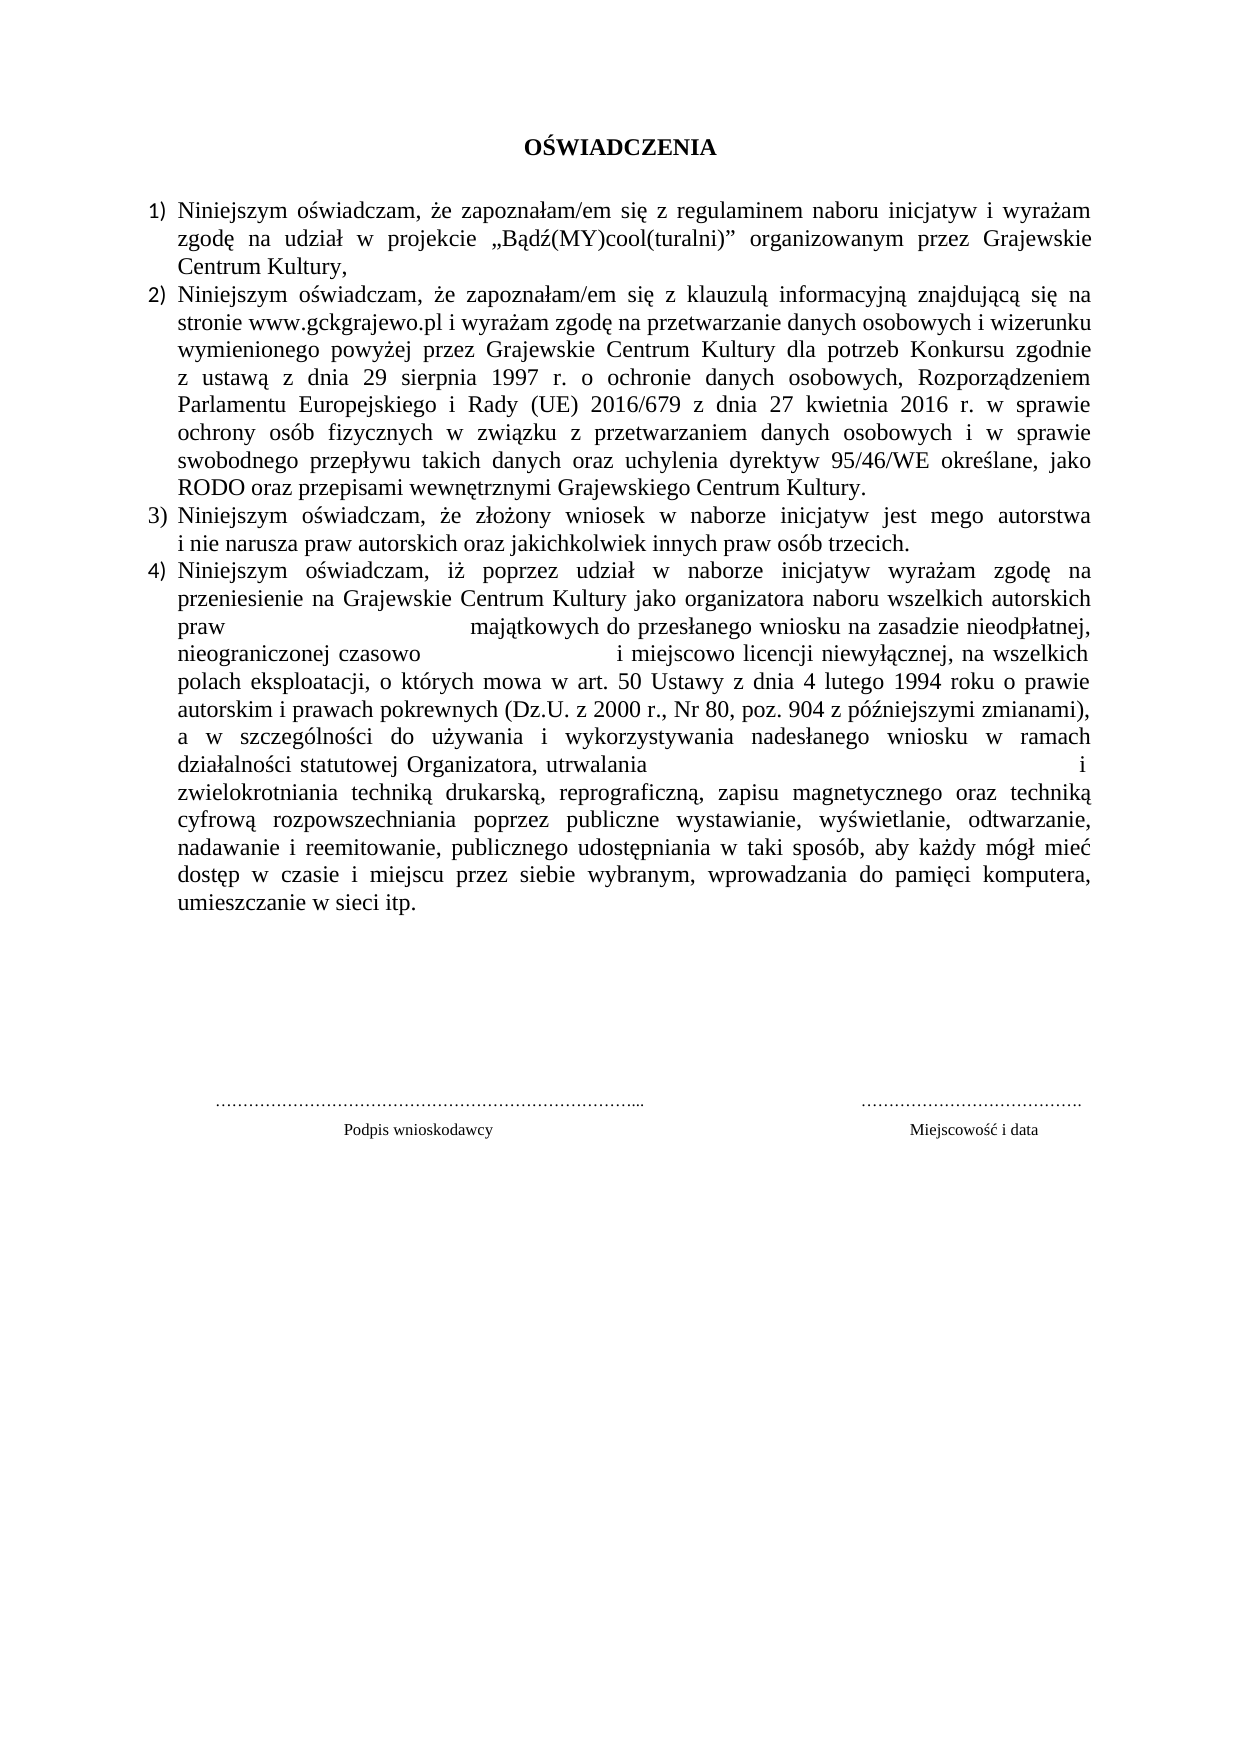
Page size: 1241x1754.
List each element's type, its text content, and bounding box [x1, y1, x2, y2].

text …………………………………………………………………... …………………………………. [177, 1082, 1092, 1110]
list Niniejszym oświadczam, że zapoznałam/em się z regulaminem naboru inicjatyw i wyrażam zgodę na udział w projekcie „Bądź(MY)cool(turalni)” organizowanym przez Grajewskie Centrum Kultury, [148, 196, 1092, 279]
text OŚWIADCZENIA [148, 133, 1092, 161]
list Niniejszym oświadczam, iż poprzez udział w naborze inicjatyw wyrażam zgodę na przeniesienie na Grajewskie Centrum Kultury jako organizatora naboru wszelkich autorskich praw majątkowych do przesłanego wniosku na zasadzie nieodpłatnej, nieograniczonej czasowo i miejscowo licencji niewyłącznej, na wszelkich polach eksploatacji, o których mowa w art. 50 Ustawy z dnia 4 lutego 1994 roku o prawie autorskim i prawach pokrewnych (Dz.U. z 2000 r., Nr 80, poz. 904 z późniejszymi zmianami), a w szczególności do używania i wykorzystywania nadesłanego wniosku w ramach działalności statutowej Organizatora, utrwalania i zwielokrotniania techniką drukarską, reprograficzną, zapisu magnetycznego oraz techniką cyfrową rozpowszechniania poprzez publiczne wystawianie, wyświetlanie, odtwarzanie, nadawanie i reemitowanie, publicznego udostępniania w taki sposób, aby każdy mógł mieć dostęp w czasie i miejscu przez siebie wybranym, wprowadzania do pamięci komputera, umieszczanie w sieci itp. [148, 556, 1092, 916]
text Podpis wnioskodawcy Miejscowość i data [148, 1110, 1092, 1139]
list Niniejszym oświadczam, że zapoznałam/em się z klauzulą informacyjną znajdującą się na stronie www.gckgrajewo.pl i wyrażam zgodę na przetwarzanie danych osobowych i wizerunku wymienionego powyżej przez Grajewskie Centrum Kultury dla potrzeb Konkursu zgodnie z ustawą z dnia 29 sierpnia 1997 r. o ochronie danych osobowych, Rozporządzeniem Parlamentu Europejskiego i Rady (UE) 2016/679 z dnia 27 kwietnia 2016 r. w sprawie ochrony osób fizycznych w związku z przetwarzaniem danych osobowych i w sprawie swobodnego przepływu takich danych oraz uchylenia dyrektyw 95/46/WE określane, jako RODO oraz przepisami wewnętrznymi Grajewskiego Centrum Kultury. [148, 279, 1092, 501]
list Niniejszym oświadczam, że złożony wniosek w naborze inicjatyw jest mego autorstwa i nie narusza praw autorskich oraz jakichkolwiek innych praw osób trzecich. [148, 501, 1092, 556]
